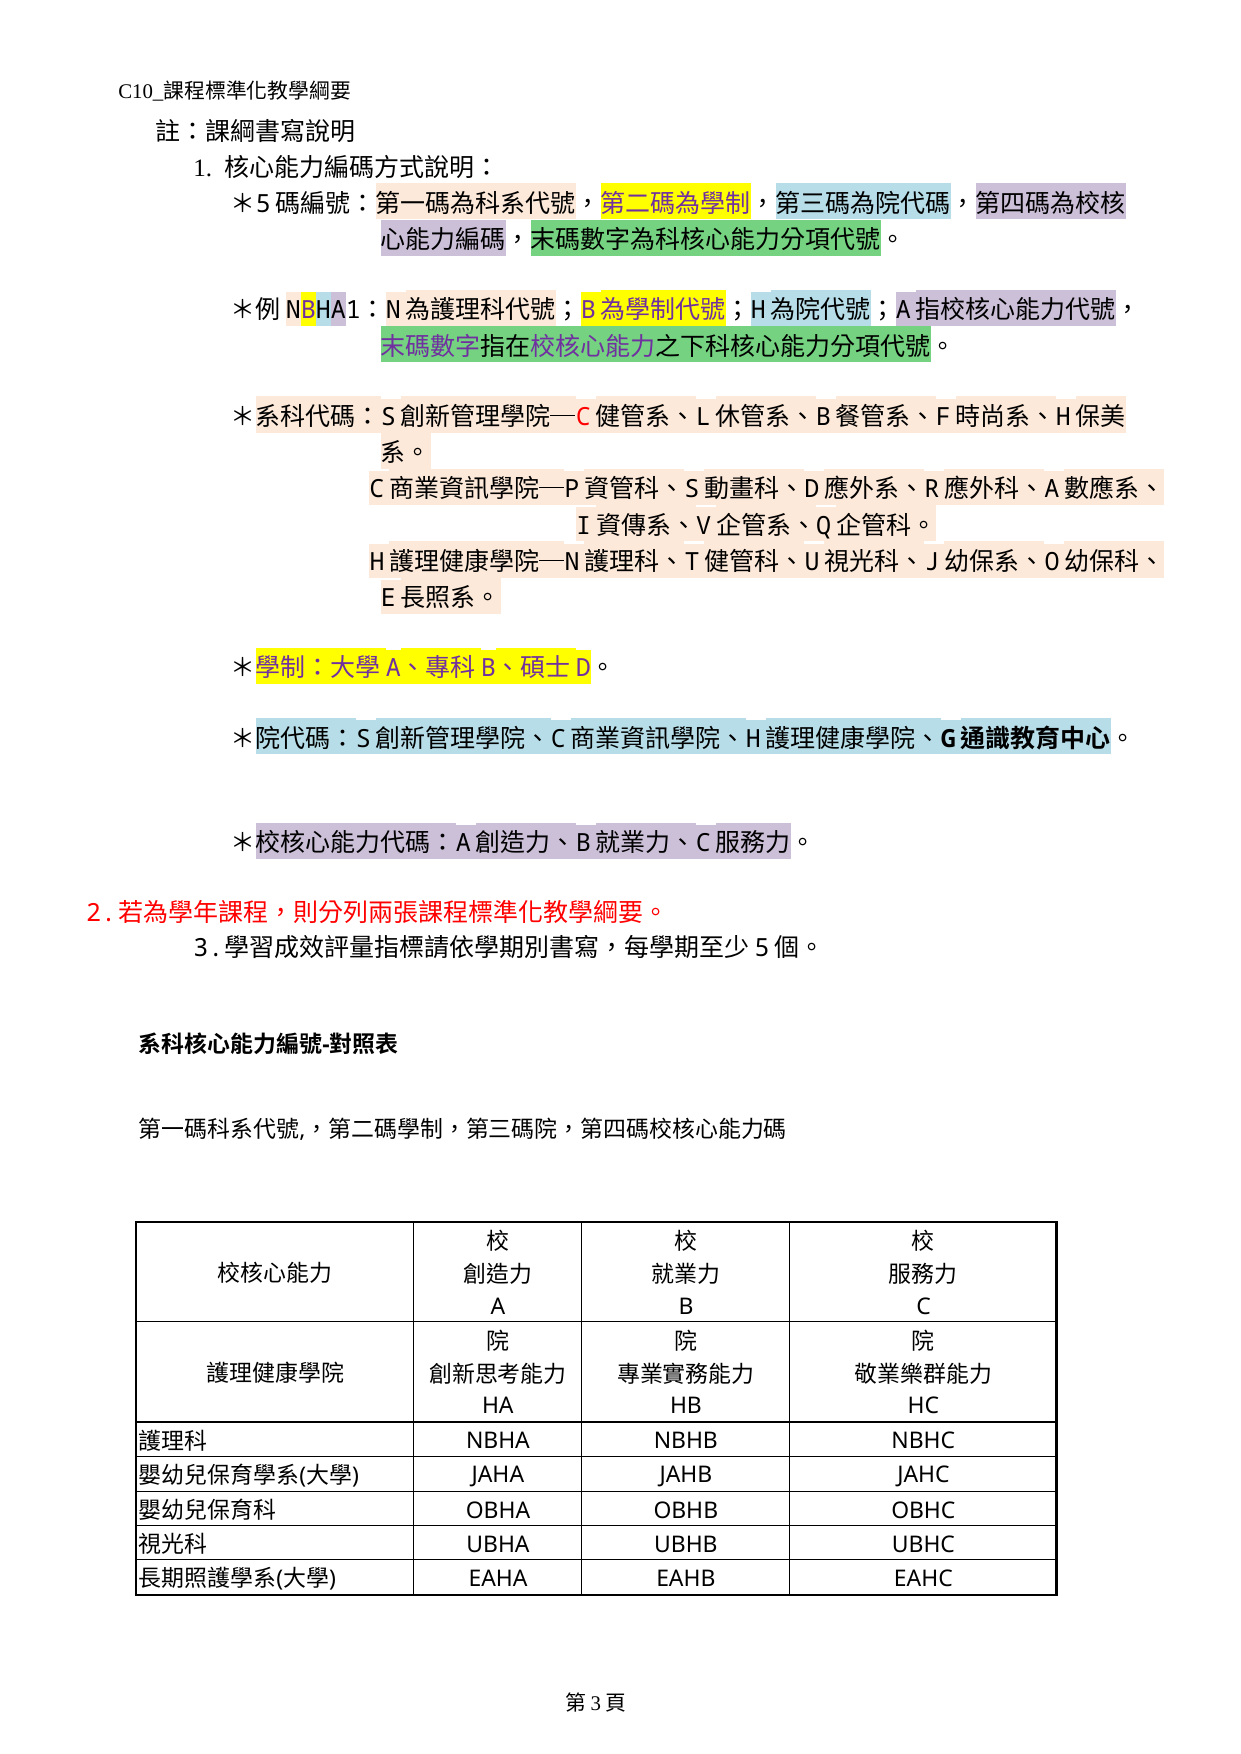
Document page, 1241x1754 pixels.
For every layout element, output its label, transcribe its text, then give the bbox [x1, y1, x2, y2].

text C商業資訊學院─P資管科、S動畫科、D應外系、R應外科、A數應系、 [369, 469, 1144, 505]
table_cell 嬰幼兒保育科 [137, 1492, 413, 1525]
table_cell [414, 1660, 581, 1694]
table_cell 護理科 [137, 1423, 413, 1456]
table_cell [414, 1596, 581, 1627]
table_cell [790, 1660, 1056, 1694]
table_cell UBHC [790, 1526, 1055, 1559]
table_cell EAHA [414, 1560, 581, 1593]
table_cell [790, 1627, 1056, 1659]
table_cell 校 就業力 B [582, 1223, 789, 1321]
table_cell EAHB [582, 1560, 789, 1593]
table_cell [581, 1171, 790, 1221]
table_cell [581, 1627, 790, 1659]
table_cell UBHB [582, 1526, 789, 1559]
text I資傳系、V企管系、Q企管科。 [576, 505, 1144, 541]
table_cell [136, 1627, 414, 1659]
table_cell EAHC [790, 1560, 1055, 1593]
text ＊學制：大學A、專科B、碩士D。 [231, 648, 1144, 684]
table_cell 長期照護學系(大學) [137, 1560, 413, 1593]
table_cell OBHB [582, 1492, 789, 1525]
text 註：課綱書寫說明 [156, 112, 1144, 148]
table_header 系科核心能力編號-對照表 [136, 999, 581, 1085]
table_cell [414, 1171, 581, 1221]
list 學習成效評量指標請依學期別書寫，每學期至少5個。 [193, 928, 1144, 964]
list 若為學年課程，則分列兩張課程標準化教學綱要。 [86, 893, 1144, 928]
table_cell NBHC [790, 1423, 1055, 1456]
table_cell NBHB [582, 1423, 789, 1456]
table_cell 視光科 [137, 1526, 413, 1559]
table_cell [790, 1171, 1056, 1221]
table_cell JAHA [414, 1457, 581, 1491]
text ＊5碼編號：第一碼為科系代號，第二碼為學制，第三碼為院代碼，第四碼為校核心能力編碼，末碼數字為科核心能力分項代號。 [231, 183, 1144, 256]
text ＊校核心能力代碼：A創造力、B就業力、C服務力。 [231, 823, 1144, 859]
table_cell JAHB [582, 1457, 789, 1491]
table_cell UBHA [414, 1526, 581, 1559]
text H護理健康學院─N護理科、T健管科、U視光科、J幼保系、O幼保科、E長照系。 [369, 541, 1144, 614]
table_cell 護理健康學院 [137, 1322, 413, 1421]
table_cell 院 創新思考能力 HA [414, 1322, 581, 1421]
table_cell 校 服務力 C [790, 1223, 1055, 1321]
text ＊系科代碼：S創新管理學院─C健管系、L休管系、B餐管系、F時尚系、H保美系。 [231, 396, 1144, 469]
table_cell [414, 1627, 581, 1659]
table_cell 校核心能力 [137, 1223, 413, 1321]
table_cell OBHA [414, 1492, 581, 1525]
list 核心能力編碼方式說明： [193, 148, 1144, 183]
table_cell NBHA [414, 1423, 581, 1456]
table_cell [790, 1596, 1056, 1627]
text ＊院代碼：S創新管理學院、C商業資訊學院、H護理健康學院、G通識教育中心。 [231, 718, 1144, 754]
table_cell 嬰幼兒保育學系(大學) [137, 1457, 413, 1491]
table_cell [136, 1660, 414, 1694]
table_cell 院 敬業樂群能力 HC [790, 1322, 1055, 1421]
table_cell 校 創造力 A [414, 1223, 581, 1321]
table_cell [581, 1596, 790, 1627]
table_cell [581, 1660, 790, 1694]
table_cell 第一碼科系代號,，第二碼學制，第三碼院，第四碼校核心能力碼 [136, 1085, 1056, 1171]
table_cell JAHC [790, 1457, 1055, 1491]
table_header [790, 999, 1056, 1085]
table_cell OBHC [790, 1492, 1055, 1525]
table_cell 院 專業實務能力 HB [582, 1322, 789, 1421]
table_header [581, 999, 790, 1085]
text ＊例NBHA1：N為護理科代號；B為學制代號；H為院代號；A指校核心能力代號，末碼數字指在校核心能力之下科核心能力分項代號。 [231, 290, 1144, 362]
table_cell [136, 1171, 414, 1221]
table_cell [136, 1596, 414, 1627]
